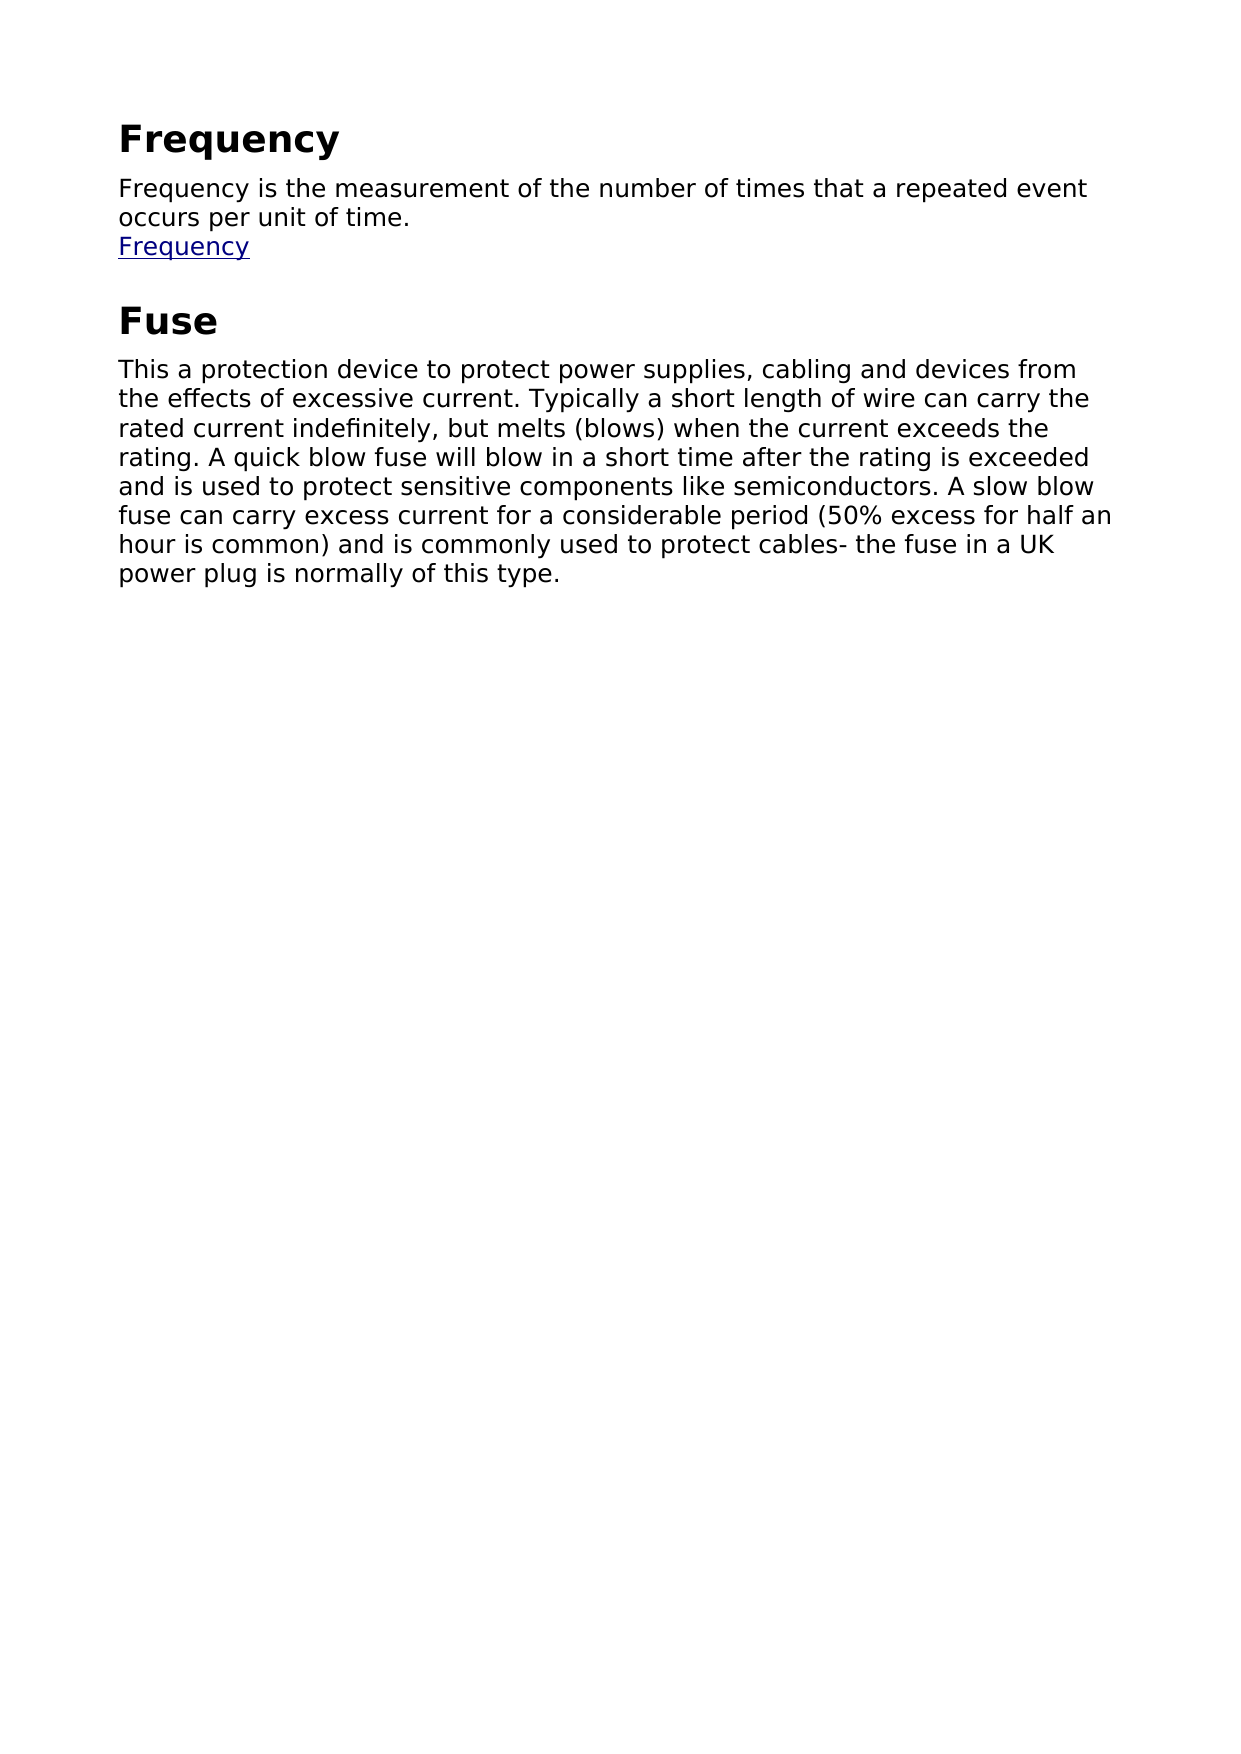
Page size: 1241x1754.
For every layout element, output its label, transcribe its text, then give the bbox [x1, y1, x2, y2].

subtitle Frequency [118, 118, 1122, 162]
text Frequency is the measurement of the number of times that a repeated event occurs per unit of time. Frequency [118, 174, 1122, 262]
text This a protection device to protect power supplies, cabling and devices from the effects of excessive current. Typically a short length of wire can carry the rated current indefinitely, but melts (blows) when the current exceeds the rating. A quick blow fuse will blow in a short time after the rating is exceeded and is used to protect sensitive components like semiconductors. A slow blow fuse can carry excess current for a considerable period (50% excess for half an hour is common) and is commonly used to protect cables- the fuse in a UK power plug is normally of this type. [118, 355, 1122, 589]
subtitle Fuse [118, 299, 1122, 343]
